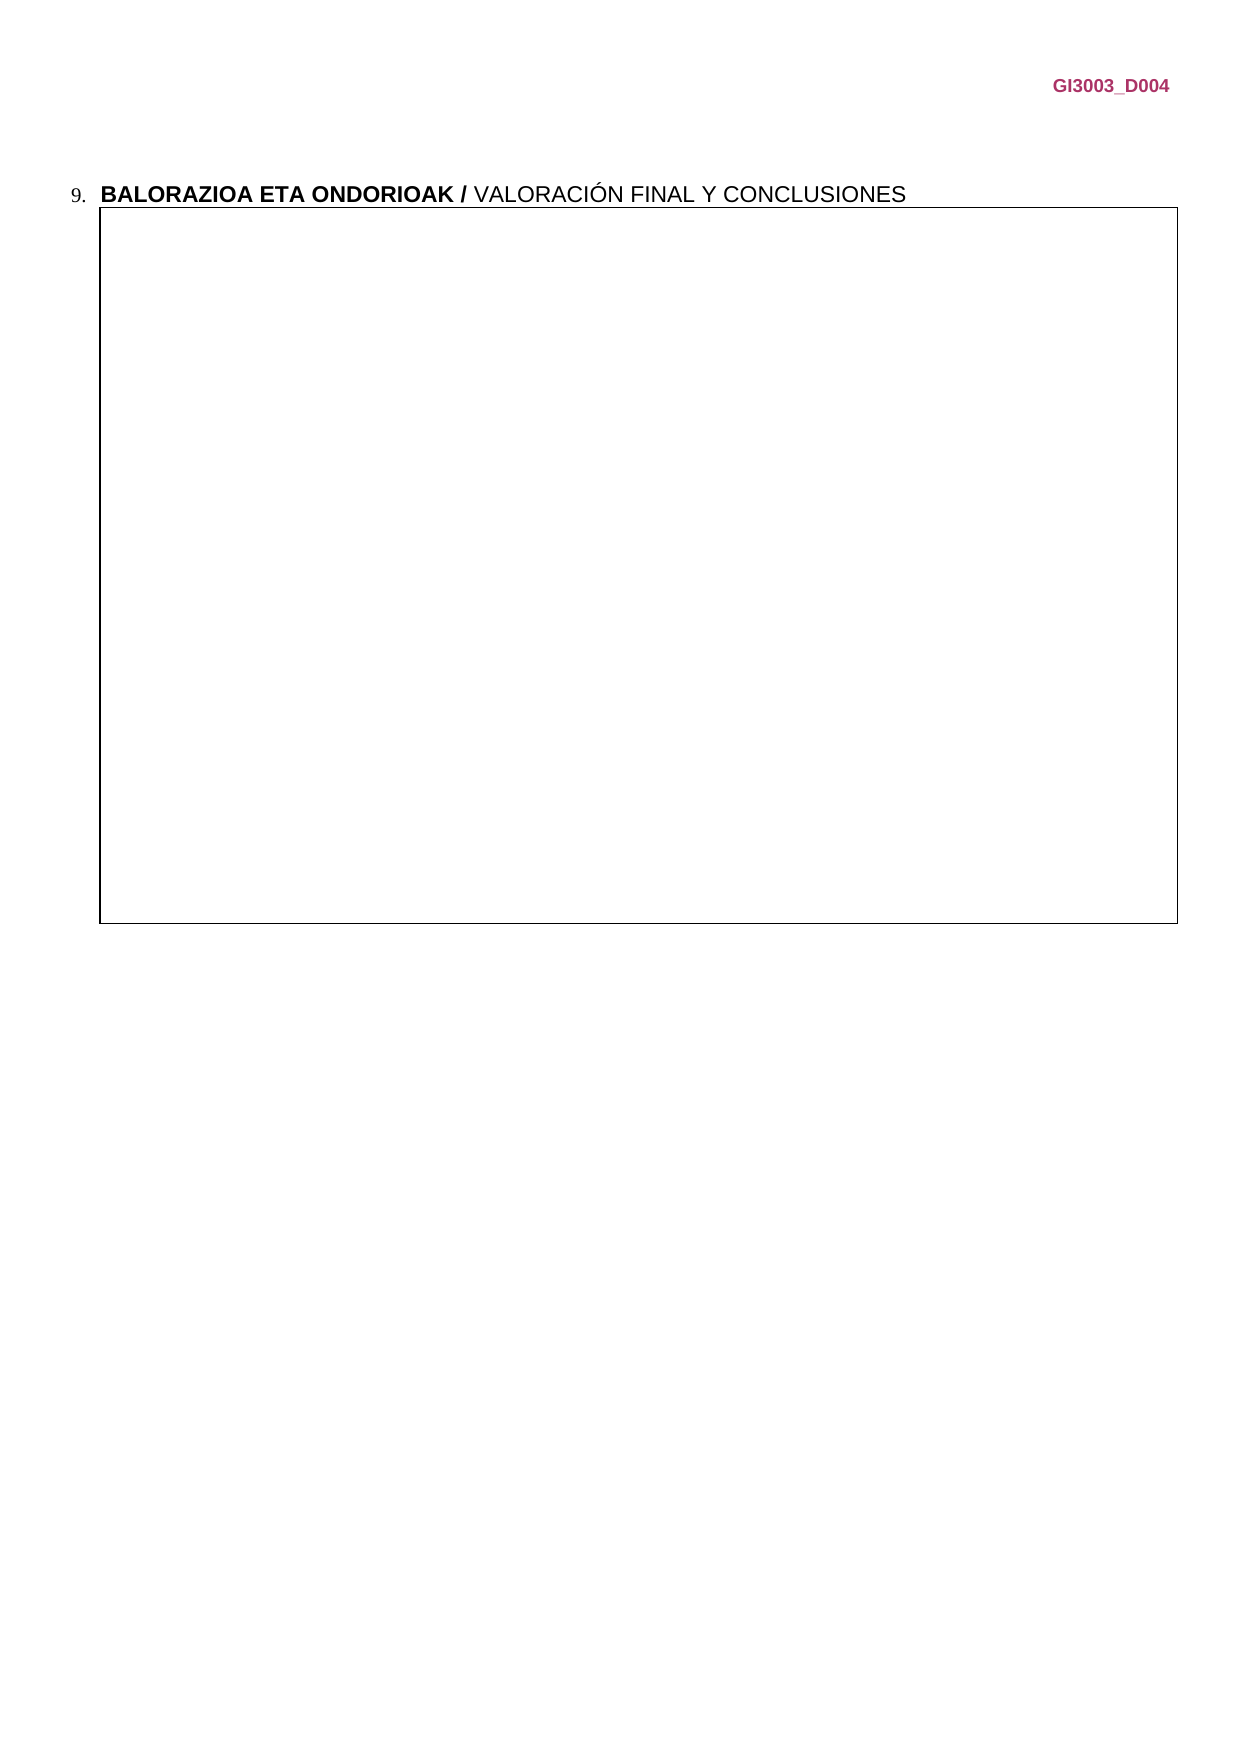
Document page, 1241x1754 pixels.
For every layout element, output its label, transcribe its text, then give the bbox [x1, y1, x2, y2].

table_header [101, 208, 1177, 922]
list BALORAZIOA ETA ONDORIOAK / VALORACIÓN FINAL Y CONCLUSIONES [71, 181, 1169, 207]
